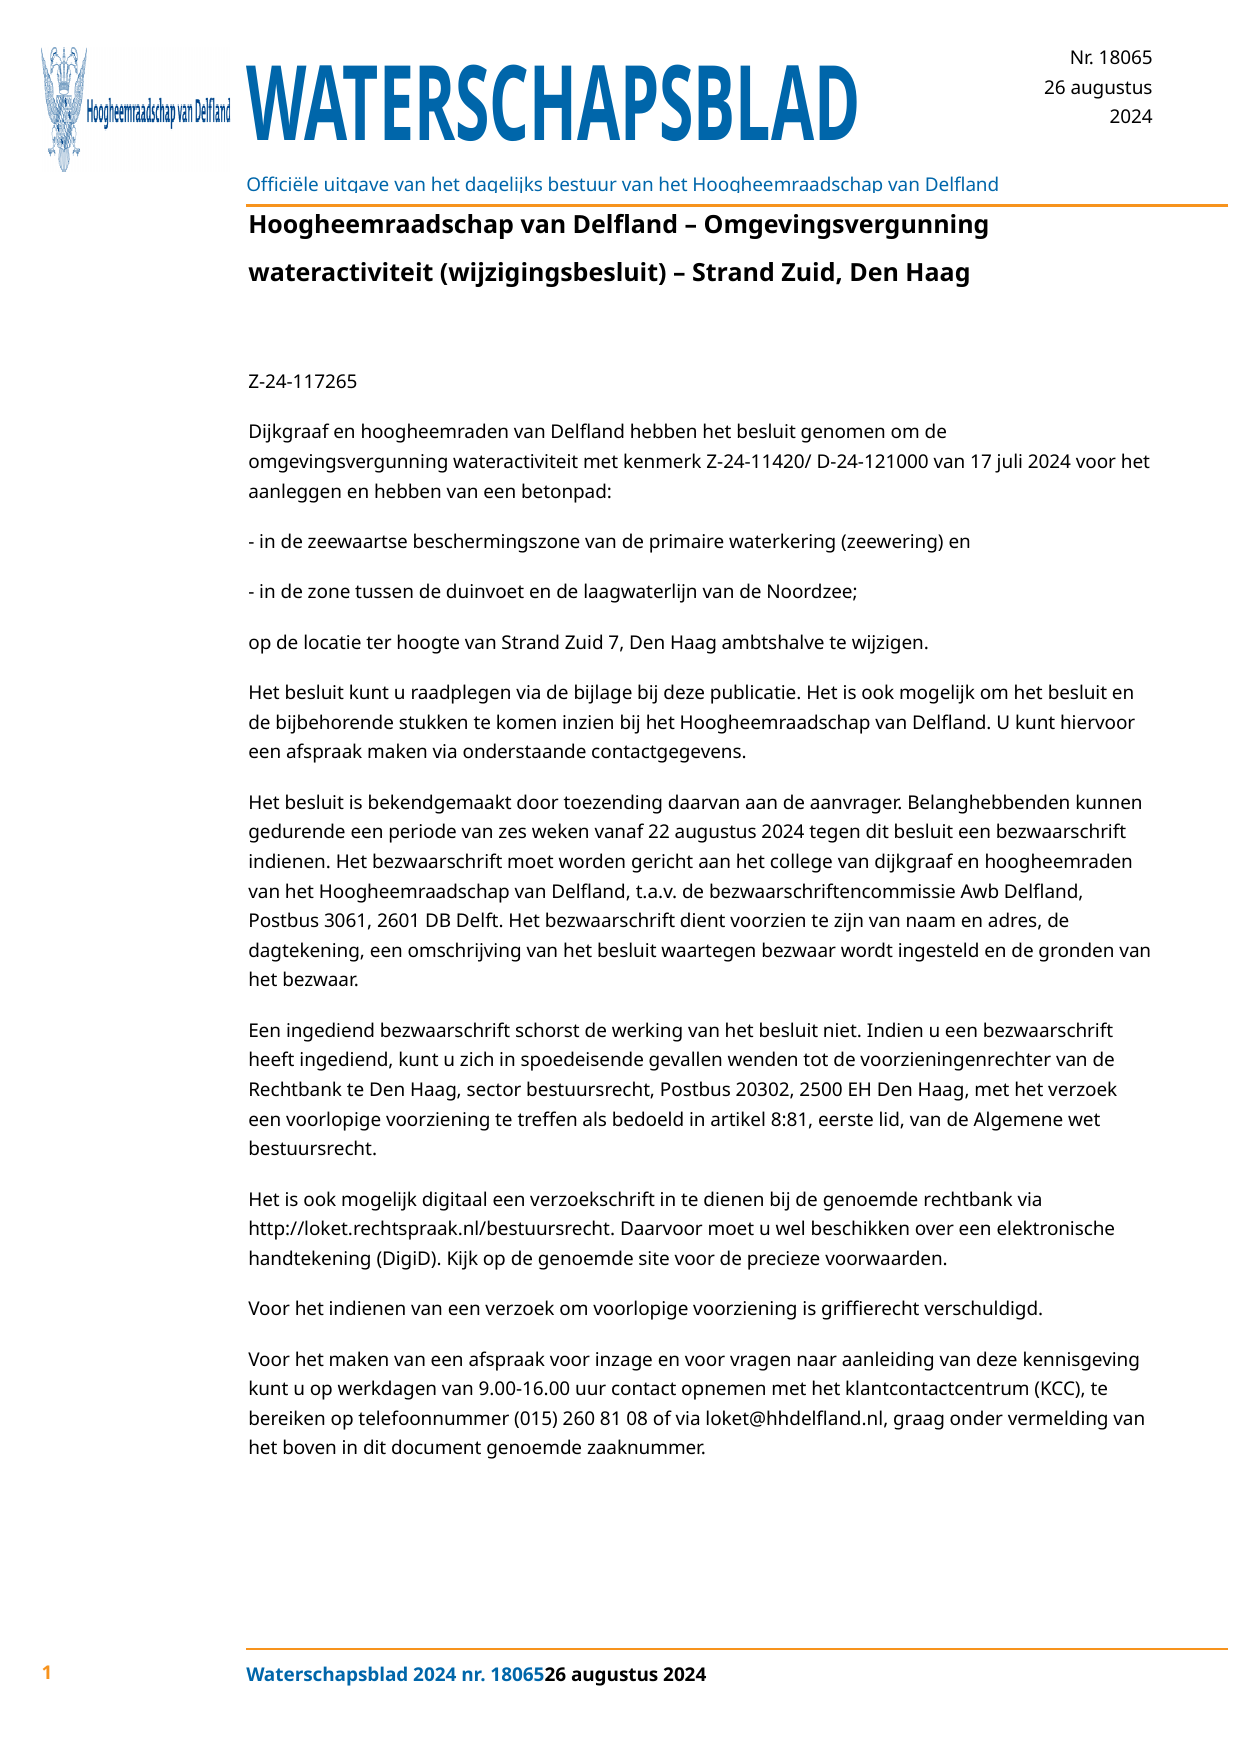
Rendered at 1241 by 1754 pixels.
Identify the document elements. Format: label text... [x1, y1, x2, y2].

text Hoogheemraadschap van Delfland – Omgevingsvergunning wateractiviteit (wijzigingsbesluit) – Strand Zuid, Den Haag [248, 207, 1152, 288]
picture [41, 47, 231, 172]
text Het besluit is bekendgemaakt door toezending daarvan aan de aanvrager. Belanghebbenden kunnen gedurende een periode van zes weken vanaf 22 augustus 2024 tegen dit besluit een bezwaarschrift indienen. Het bezwaarschrift moet worden gericht aan het college van dijkgraaf en hoogheemraden van het Hoogheemraadschap van Delfland, t.a.v. de bezwaarschriftencommissie Awb Delfland, Postbus 3061, 2601 DB Delft. Het bezwaarschrift dient voorzien te zijn van naam en adres, de dagtekening, een omschrijving van het besluit waartegen bezwaar wordt ingesteld en de gronden van het bezwaar. [248, 789, 1152, 992]
text Dijkgraaf en hoogheemraden van Delfland hebben het besluit genomen om de omgevingsvergunning wateractiviteit met kenmerk Z-24-11420/ D-24-121000 van 17 juli 2024 voor het aanleggen en hebben van een betonpad: [248, 419, 1152, 504]
text - in de zone tussen de duinvoet en de laagwaterlijn van de Noordzee; [248, 579, 1152, 604]
text - in de zeewaartse beschermingszone van de primaire waterkering (zeewering) en [248, 528, 1152, 554]
text op de locatie ter hoogte van Strand Zuid 7, Den Haag ambtshalve te wijzigen. [248, 629, 1152, 655]
text Een ingediend bezwaarschrift schorst de werking van het besluit niet. Indien u een bezwaarschrift heeft ingediend, kunt u zich in spoedeisende gevallen wenden tot de voorzieningenrechter van de Rechtbank te Den Haag, sector bestuursrecht, Postbus 20302, 2500 EH Den Haag, met het verzoek een voorlopige voorziening te treffen als bedoeld in artikel 8:81, eerste lid, van de Algemene wet bestuursrecht. [248, 1017, 1152, 1161]
text Z-24-117265 [248, 368, 1152, 394]
text Het besluit kunt u raadplegen via de bijlage bij deze publicatie. Het is ook mogelijk om het besluit en de bijbehorende stukken te komen inzien bij het Hoogheemraadschap van Delfland. U kunt hiervoor een afspraak maken via onderstaande contactgegevens. [248, 679, 1152, 764]
text Voor het maken van een afspraak voor inzage en voor vragen naar aanleiding van deze kennisgeving kunt u op werkdagen van 9.00-16.00 uur contact opnemen met het klantcontactcentrum (KCC), te bereiken op telefoonnummer (015) 260 81 08 of via loket@hhdelfland.nl, graag onder vermelding van het boven in dit document genoemde zaaknummer. [248, 1346, 1152, 1460]
text Voor het indienen van een verzoek om voorlopige voorziening is griffierecht verschuldigd. [248, 1295, 1152, 1321]
text Het is ook mogelijk digitaal een verzoekschrift in te dienen bij de genoemde rechtbank via http://loket.rechtspraak.nl/bestuursrecht. Daarvoor moet u wel beschikken over een elektronische handtekening (DigiD). Kijk op de genoemde site voor de precieze voorwaarden. [248, 1186, 1152, 1271]
